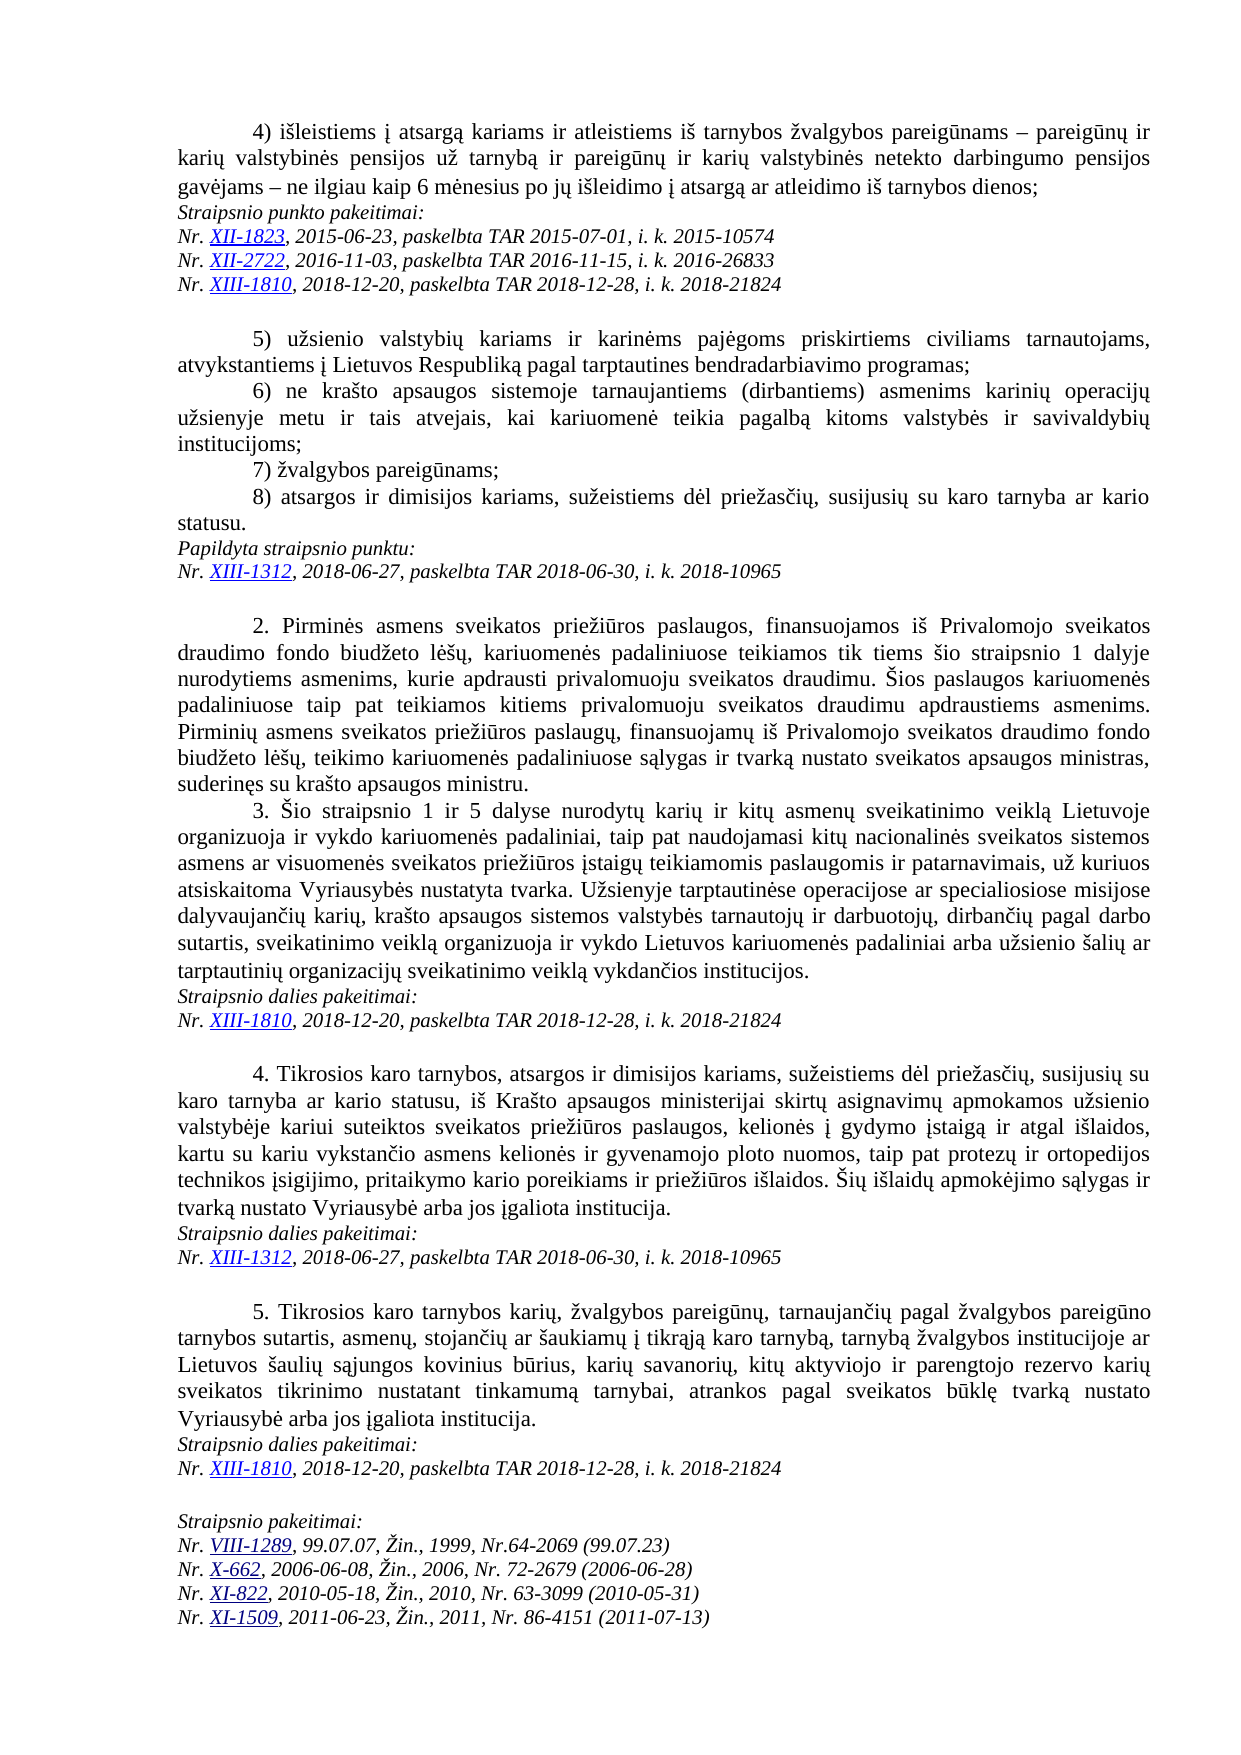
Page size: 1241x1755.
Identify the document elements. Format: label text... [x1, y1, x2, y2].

text Nr. XIII-1810, 2018-12-20, paskelbta TAR 2018-12-28, i. k. 2018-21824 [177, 1456, 1152, 1480]
text Nr. XIII-1810, 2018-12-20, paskelbta TAR 2018-12-28, i. k. 2018-21824 [177, 272, 1152, 296]
text Nr. XII-1823, 2015-06-23, paskelbta TAR 2015-07-01, i. k. 2015-10574 [177, 224, 1152, 248]
text Nr. XII-2722, 2016-11-03, paskelbta TAR 2016-11-15, i. k. 2016-26833 [177, 248, 1152, 272]
text 4) išleistiems į atsargą kariams ir atleistiems iš tarnybos žvalgybos pareigūnams – pareigūnų ir karių valstybinės pensijos už tarnybą ir pareigūnų ir karių valstybinės netekto darbingumo pensijos gavėjams – ne ilgiau kaip 6 mėnesius po jų išleidimo į atsargą ar atleidimo iš tarnybos dienos; [177, 118, 1152, 199]
text Straipsnio pakeitimai: [177, 1509, 1152, 1533]
text Straipsnio dalies pakeitimai: [177, 1432, 1152, 1456]
text 3. Šio straipsnio 1 ir 5 dalyse nurodytų karių ir kitų asmenų sveikatinimo veiklą Lietuvoje organizuoja ir vykdo kariuomenės padaliniai, taip pat naudojamasi kitų nacionalinės sveikatos sistemos asmens ar visuomenės sveikatos priežiūros įstaigų teikiamomis paslaugomis ir patarnavimais, už kuriuos atsiskaitoma Vyriausybės nustatyta tvarka. Užsienyje tarptautinėse operacijose ar specialiosiose misijose dalyvaujančių karių, krašto apsaugos sistemos valstybės tarnautojų ir darbuotojų, dirbančių pagal darbo sutartis, sveikatinimo veiklą organizuoja ir vykdo Lietuvos kariuomenės padaliniai arba užsienio šalių ar tarptautinių organizacijų sveikatinimo veiklą vykdančios institucijos. [177, 797, 1152, 984]
text Nr. X-662, 2006-06-08, Žin., 2006, Nr. 72-2679 (2006-06-28) [177, 1557, 1152, 1581]
text Nr. VIII-1289, 99.07.07, Žin., 1999, Nr.64-2069 (99.07.23) [177, 1533, 1152, 1557]
text 4. Tikrosios karo tarnybos, atsargos ir dimisijos kariams, sužeistiems dėl priežasčių, susijusių su karo tarnyba ar kario statusu, iš Krašto apsaugos ministerijai skirtų asignavimų apmokamos užsienio valstybėje kariui suteiktos sveikatos priežiūros paslaugos, kelionės į gydymo įstaigą ir atgal išlaidos, kartu su kariu vykstančio asmens kelionės ir gyvenamojo ploto nuomos, taip pat protezų ir ortopedijos technikos įsigijimo, pritaikymo kario poreikiams ir priežiūros išlaidos. Šių išlaidų apmokėjimo sąlygas ir tvarką nustato Vyriausybė arba jos įgaliota institucija. [177, 1061, 1152, 1221]
text Straipsnio punkto pakeitimai: [177, 199, 1152, 224]
text 5) užsienio valstybių kariams ir karinėms pajėgoms priskirtiems civiliams tarnautojams, atvykstantiems į Lietuvos Respubliką pagal tarptautines bendradarbiavimo programas; [177, 324, 1152, 377]
text Nr. XI-1509, 2011-06-23, Žin., 2011, Nr. 86-4151 (2011-07-13) [177, 1605, 1152, 1629]
text Nr. XI-822, 2010-05-18, Žin., 2010, Nr. 63-3099 (2010-05-31) [177, 1581, 1152, 1605]
text 7) žvalgybos pareigūnams; [177, 456, 1152, 483]
text Nr. XIII-1810, 2018-12-20, paskelbta TAR 2018-12-28, i. k. 2018-21824 [177, 1008, 1152, 1032]
text 8) atsargos ir dimisijos kariams, sužeistiems dėl priežasčių, susijusių su karo tarnyba ar kario statusu. [177, 483, 1152, 535]
text Nr. XIII-1312, 2018-06-27, paskelbta TAR 2018-06-30, i. k. 2018-10965 [177, 559, 1152, 583]
text 2. Pirminės asmens sveikatos priežiūros paslaugos, finansuojamos iš Privalomojo sveikatos draudimo fondo biudžeto lėšų, kariuomenės padaliniuose teikiamos tik tiems šio straipsnio 1 dalyje nurodytiems asmenims, kurie apdrausti privalomuoju sveikatos draudimu. Šios paslaugos kariuomenės padaliniuose taip pat teikiamos kitiems privalomuoju sveikatos draudimu apdraustiems asmenims. Pirminių asmens sveikatos priežiūros paslaugų, finansuojamų iš Privalomojo sveikatos draudimo fondo biudžeto lėšų, teikimo kariuomenės padaliniuose sąlygas ir tvarką nustato sveikatos apsaugos ministras, suderinęs su krašto apsaugos ministru. [177, 612, 1152, 797]
text Papildyta straipsnio punktu: [177, 535, 1152, 559]
text Nr. XIII-1312, 2018-06-27, paskelbta TAR 2018-06-30, i. k. 2018-10965 [177, 1245, 1152, 1269]
text Straipsnio dalies pakeitimai: [177, 984, 1152, 1008]
text Straipsnio dalies pakeitimai: [177, 1221, 1152, 1245]
text 5. Tikrosios karo tarnybos karių, žvalgybos pareigūnų, tarnaujančių pagal žvalgybos pareigūno tarnybos sutartis, asmenų, stojančių ar šaukiamų į tikrąją karo tarnybą, tarnybą žvalgybos institucijoje ar Lietuvos šaulių sąjungos kovinius būrius, karių savanorių, kitų aktyviojo ir parengtojo rezervo karių sveikatos tikrinimo nustatant tinkamumą tarnybai, atrankos pagal sveikatos būklę tvarką nustato Vyriausybė arba jos įgaliota institucija. [177, 1298, 1152, 1432]
text 6) ne krašto apsaugos sistemoje tarnaujantiems (dirbantiems) asmenims karinių operacijų užsienyje metu ir tais atvejais, kai kariuomenė teikia pagalbą kitoms valstybės ir savivaldybių institucijoms; [177, 377, 1152, 456]
